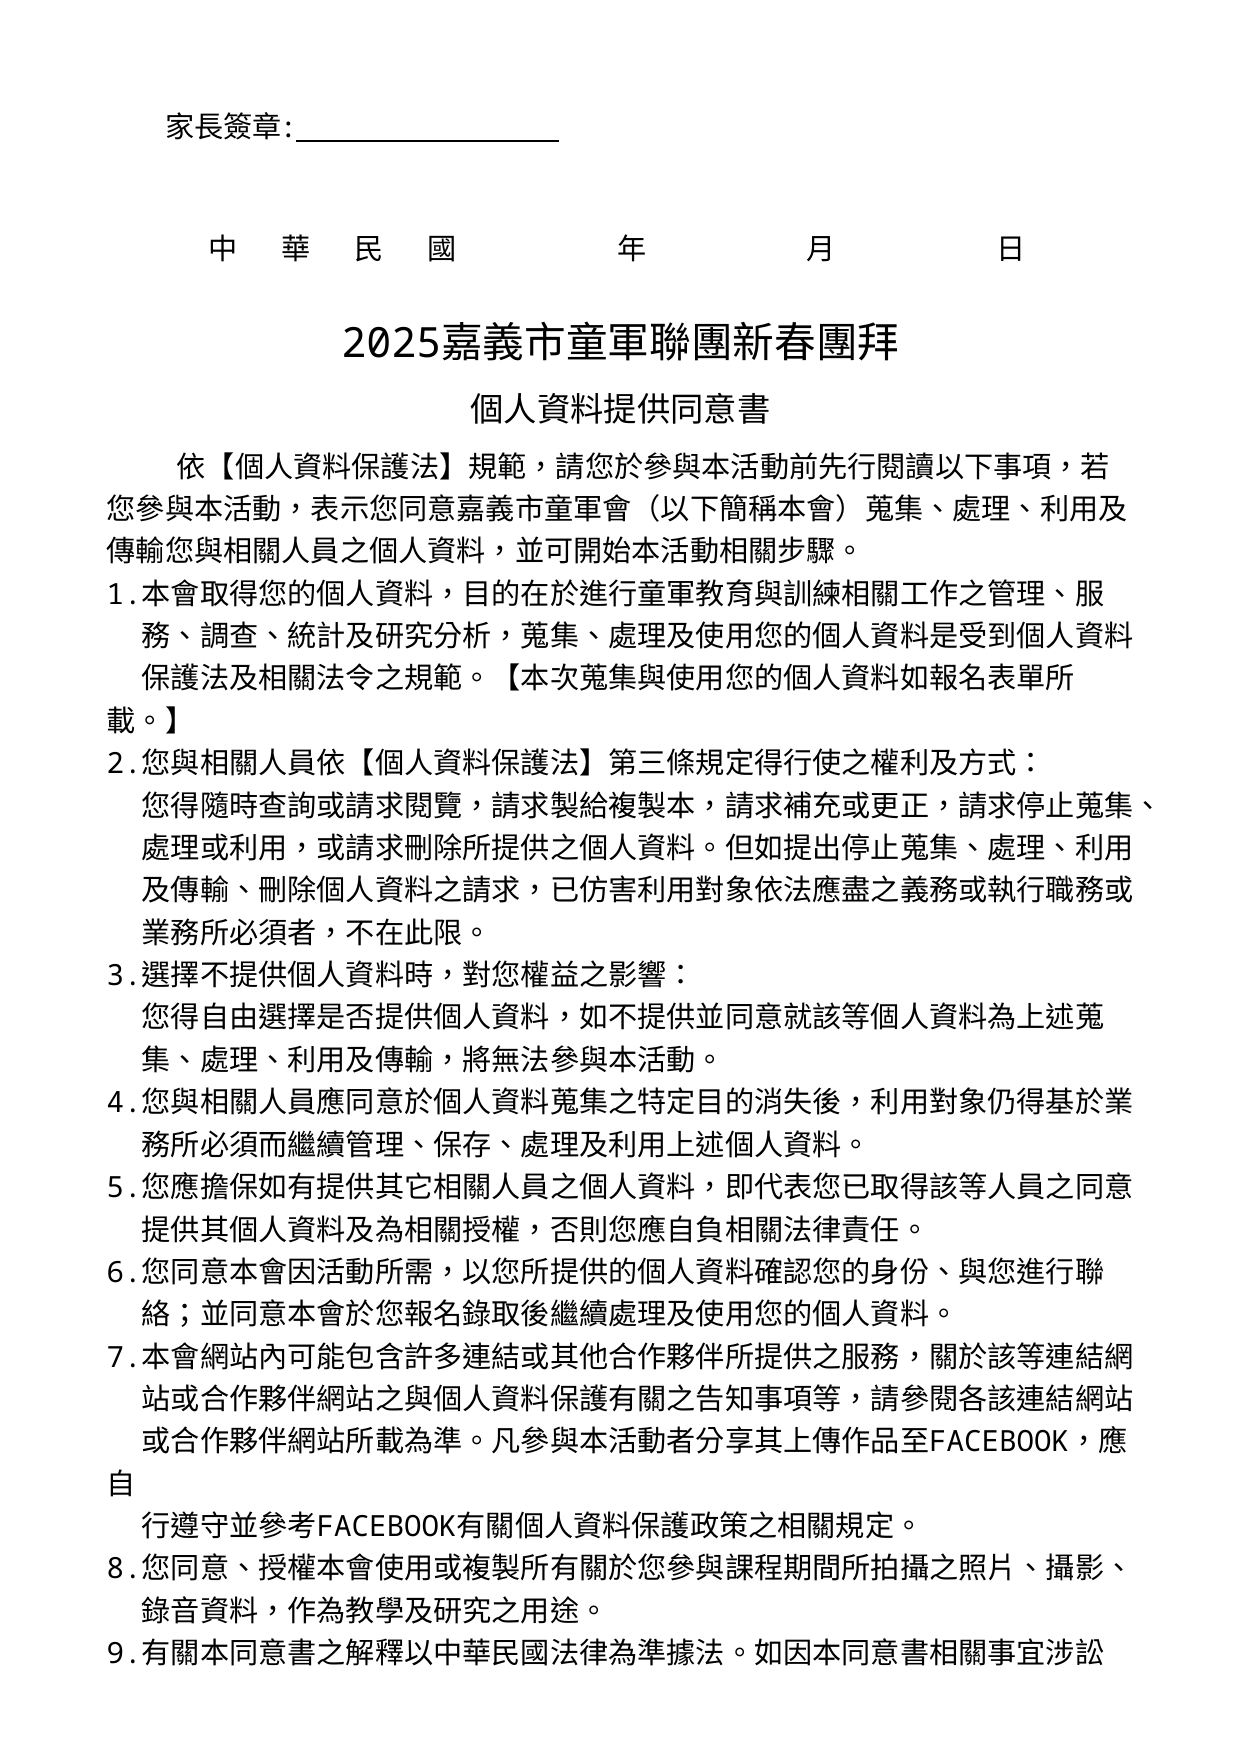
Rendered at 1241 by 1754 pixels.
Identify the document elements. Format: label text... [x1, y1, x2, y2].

text 絡；並同意本會於您報名錄取後繼續處理及使用您的個人資料。 [106, 1291, 1134, 1333]
text 務所必須而繼續管理、保存、處理及利用上述個人資料。 [106, 1121, 1134, 1164]
text 或合作夥伴網站所載為準。凡參與本活動者分享其上傳作品至FACEBOOK，應自 [106, 1418, 1134, 1503]
text 業務所必須者，不在此限。 [106, 909, 1134, 952]
text 您得隨時查詢或請求閱覽，請求製給複製本，請求補充或更正，請求停止蒐集、 [106, 782, 1134, 824]
text 錄音資料，作為教學及研究之用途。 [106, 1587, 1134, 1630]
text 您得自由選擇是否提供個人資料，如不提供並同意就該等個人資料為上述蒐 [106, 994, 1134, 1036]
text 4.您與相關人員應同意於個人資料蒐集之特定目的消失後，利用對象仍得基於業 [106, 1079, 1134, 1121]
text 務、調查、統計及研究分析，蒐集、處理及使用您的個人資料是受到個人資料 [106, 613, 1134, 655]
text 8.您同意、授權本會使用或複製所有關於您參與課程期間所拍攝之照片、攝影、 [106, 1545, 1134, 1587]
text 1.本會取得您的個人資料，目的在於進行童軍教育與訓練相關工作之管理、服 [106, 570, 1134, 613]
text 站或合作夥伴網站之與個人資料保護有關之告知事項等，請參閱各該連結網站 [106, 1376, 1134, 1418]
text 保護法及相關法令之規範。【本次蒐集與使用您的個人資料如報名表單所載。】 [106, 655, 1134, 740]
text 中 華 民 國 年 月 日 [106, 226, 1134, 268]
text 處理或利用，或請求刪除所提供之個人資料。但如提出停止蒐集、處理、利用 [106, 824, 1134, 867]
text 6.您同意本會因活動所需，以您所提供的個人資料確認您的身份、與您進行聯 [106, 1248, 1134, 1291]
text 家長簽章: [106, 103, 1134, 146]
text 及傳輸、刪除個人資料之請求，已仿害利用對象依法應盡之義務或執行職務或 [106, 867, 1134, 909]
text 2025嘉義市童軍聯團新春團拜 [106, 309, 1134, 370]
text 2.您與相關人員依【個人資料保護法】第三條規定得行使之權利及方式： [106, 740, 1134, 782]
text 7.本會網站內可能包含許多連結或其他合作夥伴所提供之服務，關於該等連結網 [106, 1333, 1134, 1376]
text 集、處理、利用及傳輸，將無法參與本活動。 [106, 1036, 1134, 1079]
text 3.選擇不提供個人資料時，對您權益之影響： [106, 952, 1134, 994]
text 個人資料提供同意書 [106, 382, 1134, 431]
text 5.您應擔保如有提供其它相關人員之個人資料，即代表您已取得該等人員之同意 [106, 1164, 1134, 1206]
text 行遵守並參考FACEBOOK有關個人資料保護政策之相關規定。 [106, 1503, 1134, 1545]
text 9.有關本同意書之解釋以中華民國法律為準據法。如因本同意書相關事宜涉訟 [106, 1630, 1134, 1672]
text 提供其個人資料及為相關授權，否則您應自負相關法律責任。 [106, 1206, 1134, 1248]
text 依【個人資料保護法】規範，請您於參與本活動前先行閱讀以下事項，若您參與本活動，表示您同意嘉義市童軍會（以下簡稱本會）蒐集、處理、利用及傳輸您與相關人員之個人資料，並可開始本活動相關步驟。 [106, 443, 1134, 570]
